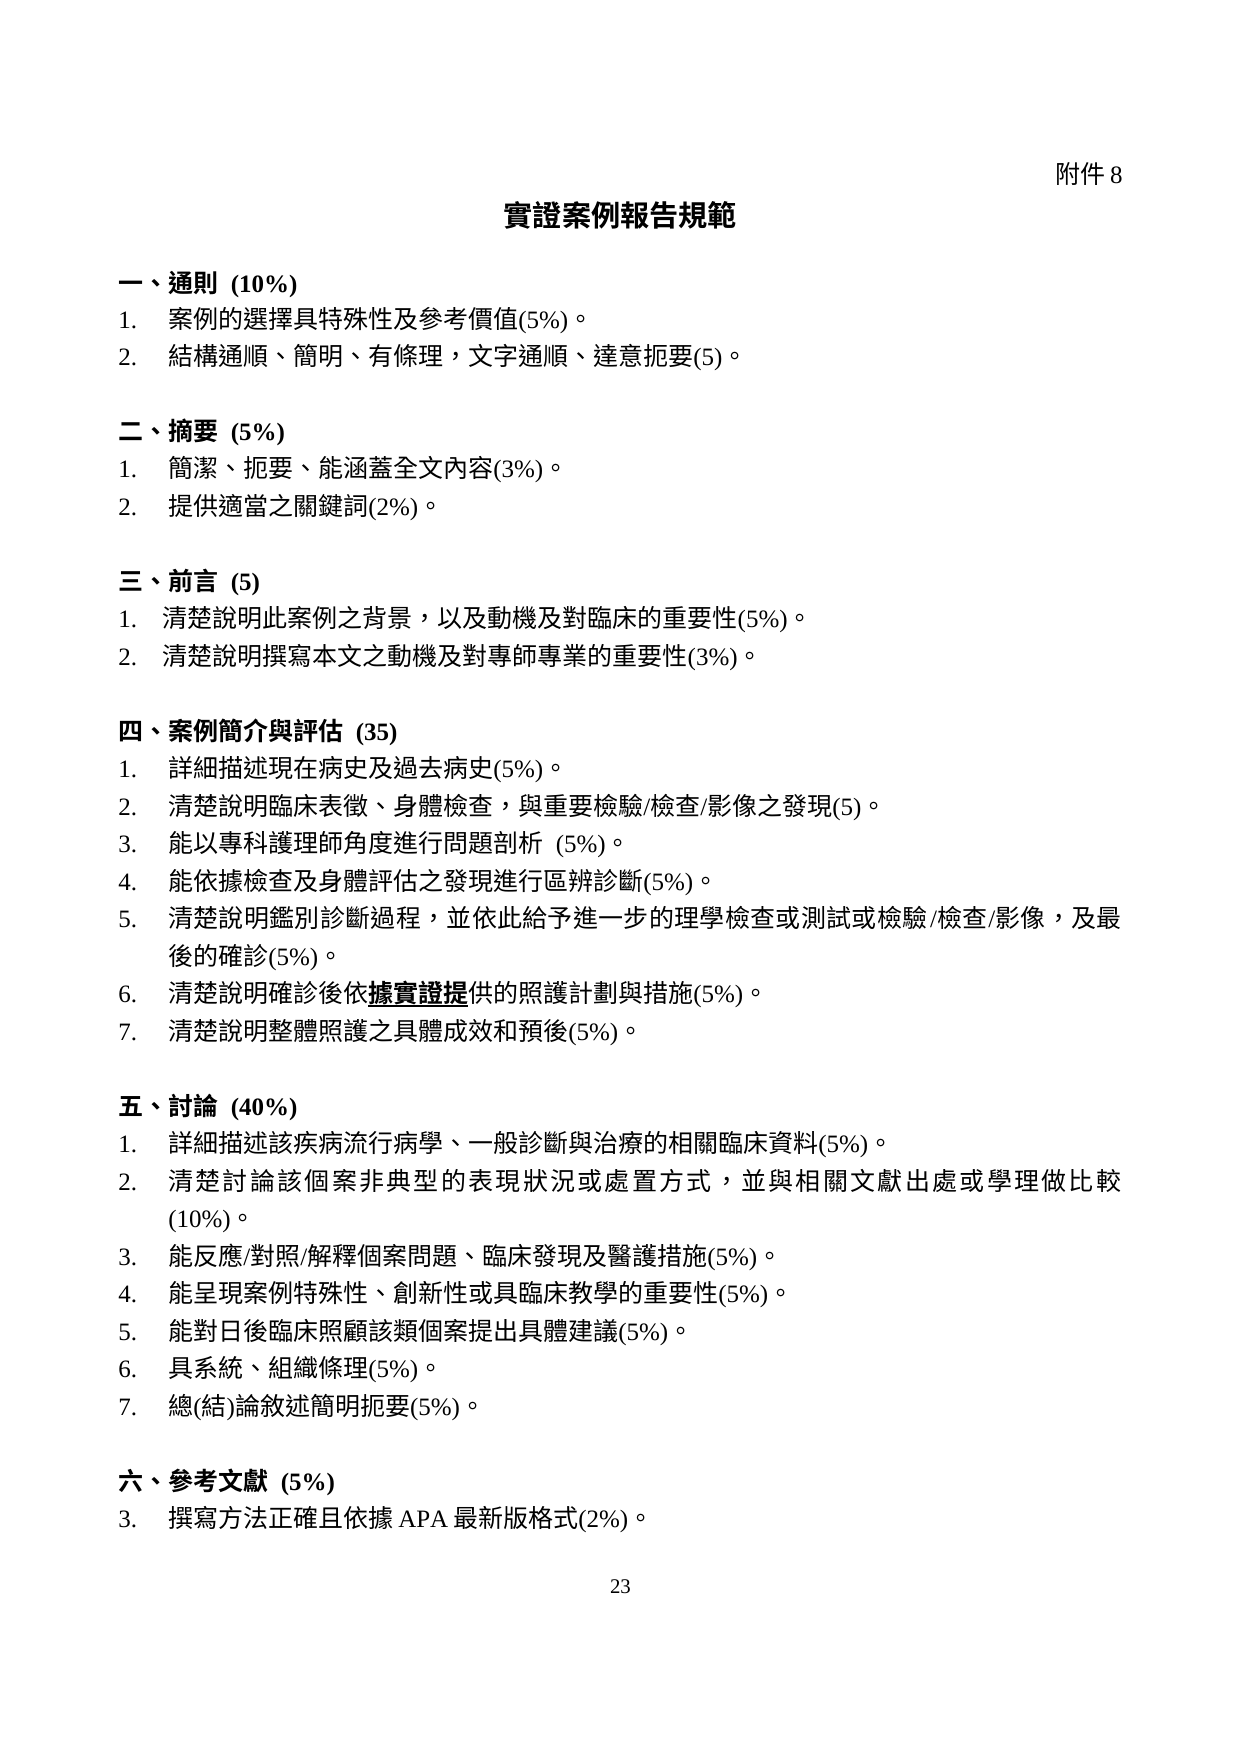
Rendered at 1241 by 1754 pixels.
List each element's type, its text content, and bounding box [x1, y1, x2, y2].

list 能呈現案例特殊性、創新性或具臨床教學的重要性(5%)。 [118, 1272, 1122, 1310]
list 具系統、組織條理(5%)。 [118, 1347, 1122, 1385]
text 一、通則 (10%) [118, 264, 1122, 300]
list 清楚說明整體照護之具體成效和預後(5%)。 [118, 1010, 1122, 1047]
list 能依據檢查及身體評估之發現進行區辨診斷(5%)。 [118, 860, 1122, 897]
list 詳細描述該疾病流行病學、一般診斷與治療的相關臨床資料(5%)。 [118, 1122, 1122, 1160]
list 撰寫方法正確且依據APA最新版格式(2%)。 [118, 1497, 1122, 1535]
list 簡潔、扼要、能涵蓋全文內容(3%)。 [118, 447, 1122, 485]
list 總(結)論敘述簡明扼要(5%)。 [118, 1385, 1122, 1422]
text 四、案例簡介與評估 (35) [118, 710, 1122, 747]
list 清楚說明鑑別診斷過程，並依此給予進一步的理學檢查或測試或檢驗/檢查/影像，及最後的確診(5%)。 [118, 897, 1122, 972]
list 能對日後臨床照顧該類個案提出具體建議(5%)。 [118, 1310, 1122, 1347]
list 案例的選擇具特殊性及參考價值(5%)。 [118, 300, 1122, 336]
list 清楚說明確診後依據實證提供的照護計劃與措施(5%)。 [118, 972, 1122, 1010]
list 結構通順、簡明、有條理，文字通順、達意扼要(5)。 [118, 336, 1122, 372]
text 六、參考文獻 (5%) [118, 1460, 1122, 1497]
text 三、前言 (5) [118, 560, 1122, 597]
list 清楚說明臨床表徵、身體檢查，與重要檢驗/檢查/影像之發現(5)。 [118, 785, 1122, 822]
list 詳細描述現在病史及過去病史(5%)。 [118, 747, 1122, 785]
text 附件8 [118, 147, 1122, 193]
list 清楚討論該個案非典型的表現狀況或處置方式，並與相關文獻出處或學理做比較(10%)。 [118, 1160, 1122, 1235]
list 提供適當之關鍵詞(2%)。 [118, 485, 1122, 522]
text 實證案例報告規範 [118, 193, 1122, 235]
list 能以專科護理師角度進行問題剖析 (5%)。 [118, 822, 1122, 860]
text 1. 清楚說明此案例之背景，以及動機及對臨床的重要性(5%)。 [118, 597, 1122, 635]
text 五、討論 (40%) [118, 1085, 1122, 1122]
text 2. 清楚說明撰寫本文之動機及對專師專業的重要性(3%)。 [118, 635, 1122, 672]
list 能反應/對照/解釋個案問題、臨床發現及醫護措施(5%)。 [118, 1235, 1122, 1272]
text 二、摘要 (5%) [118, 410, 1122, 447]
